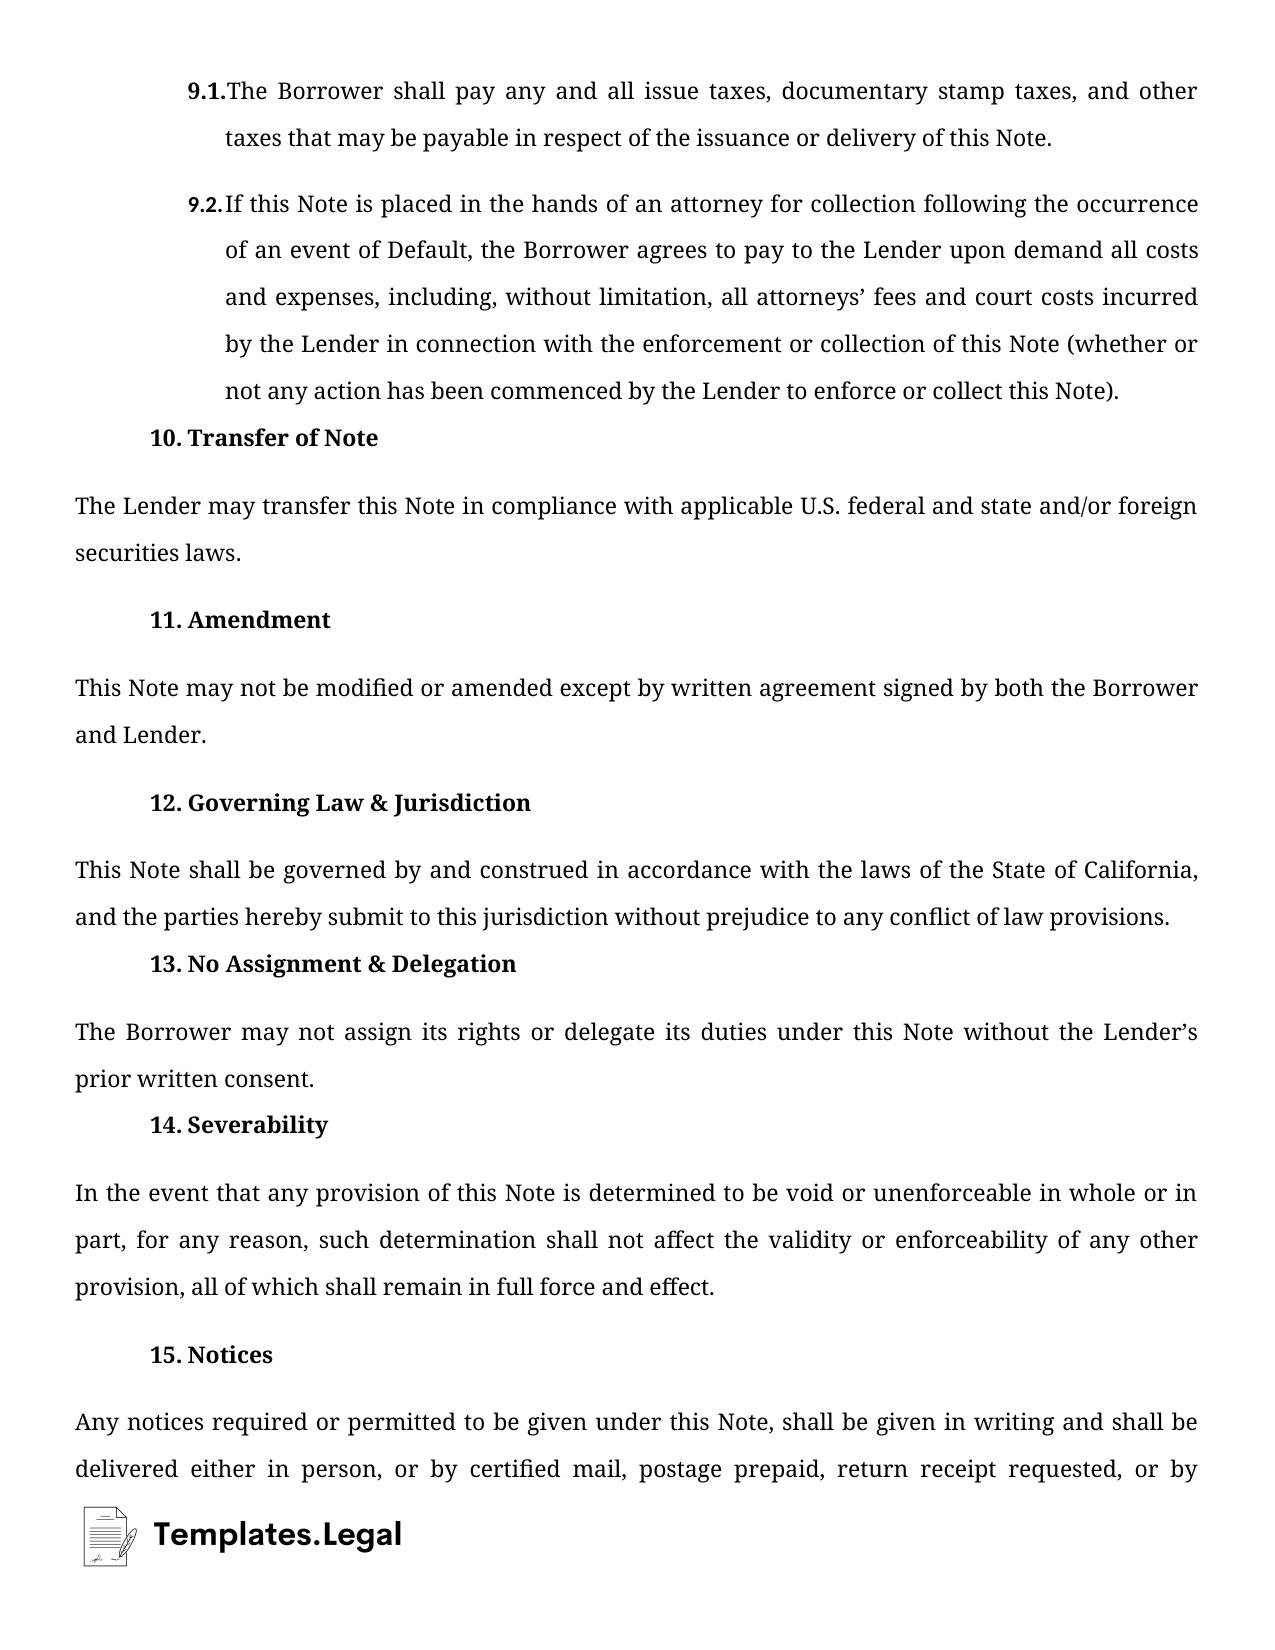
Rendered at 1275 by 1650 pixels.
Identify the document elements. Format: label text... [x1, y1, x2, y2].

list The Borrower shall pay any and all issue taxes, documentary stamp taxes, and other taxes that may be payable in respect of the issuance or delivery of this Note. [187, 75, 1200, 153]
list Amendment [150, 604, 1200, 635]
list Notices [150, 1338, 1200, 1370]
list No Assignment & Delegation [150, 948, 1200, 979]
text The Borrower may not assign its rights or delegate its duties under this Note without the Lender’s prior written consent. [75, 1016, 1200, 1094]
list If this Note is placed in the hands of an attorney for collection following the occurrence of an event of Default, the Borrower agrees to pay to the Lender upon demand all costs and expenses, including, without limitation, all attorneys’ fees and court costs incurred by the Lender in connection with the enforcement or collection of this Note (whether or not any action has been commenced by the Lender to enforce or collect this Note). [187, 187, 1200, 406]
list Severability [150, 1109, 1200, 1141]
list Governing Law & Jurisdiction [150, 786, 1200, 818]
text This Note may not be modified or amended except by written agreement signed by both the Borrower and Lender. [75, 672, 1200, 750]
text Any notices required or permitted to be given under this Note, shall be given in writing and shall be delivered either in person, or by certified mail, postage prepaid, return receipt requested, or by [75, 1406, 1200, 1484]
text This Note shall be governed by and construed in accordance with the laws of the State of California, and the parties hereby submit to this jurisdiction without prejudice to any conflict of law provisions. [75, 854, 1200, 932]
list Transfer of Note [150, 422, 1200, 453]
text The Lender may transfer this Note in compliance with applicable U.S. federal and state and/or foreign securities laws. [75, 489, 1200, 568]
text In the event that any provision of this Note is determined to be void or unenforceable in whole or in part, for any reason, such determination shall not affect the validity or enforceability of any other provision, all of which shall remain in full force and effect. [75, 1177, 1200, 1302]
